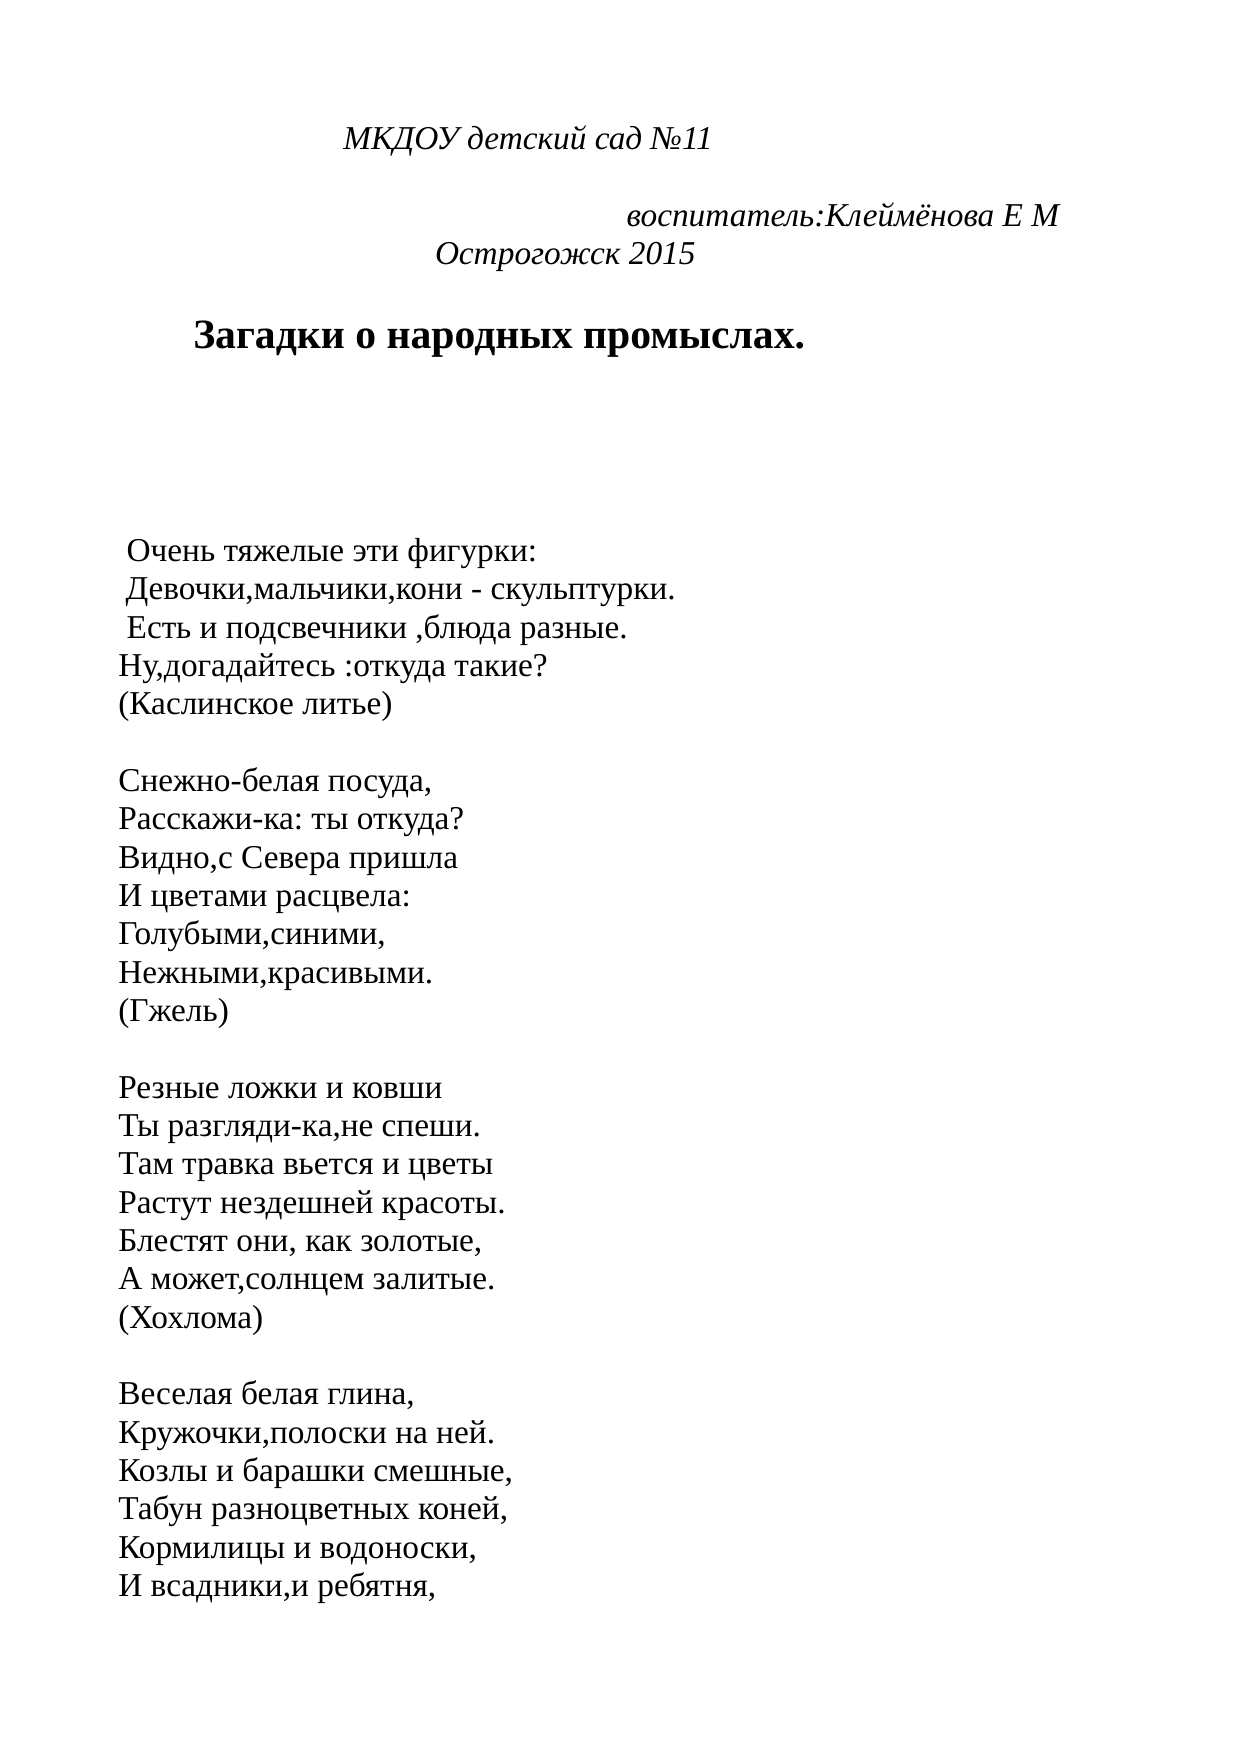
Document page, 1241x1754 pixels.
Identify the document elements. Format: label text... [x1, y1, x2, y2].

text Ты разгляди-ка,не спеши. [118, 1105, 1122, 1143]
text Очень тяжелые эти фигурки: [118, 530, 1122, 568]
text Резные ложки и ковши [118, 1067, 1122, 1105]
text И цветами расцвела: [118, 875, 1122, 913]
text Снежно-белая посуда, [118, 760, 1122, 798]
text И всадники,и ребятня, [118, 1565, 1122, 1603]
text Есть и подсвечники ,блюда разные. [118, 607, 1122, 645]
text Острогожск 2015 [118, 233, 1122, 271]
text Там травка вьется и цветы [118, 1143, 1122, 1182]
text Веселая белая глина, [118, 1373, 1122, 1412]
text А может,солнцем залитые. [118, 1258, 1122, 1297]
text МКДОУ детский сад №11 [118, 118, 1122, 156]
text Кормилицы и водоноски, [118, 1527, 1122, 1565]
text Растут нездешней красоты. [118, 1182, 1122, 1220]
text Козлы и барашки смешные, [118, 1450, 1122, 1488]
text (Хохлома) [118, 1297, 1122, 1335]
text Расскажи-ка: ты откуда? [118, 798, 1122, 837]
text Блестят они, как золотые, [118, 1220, 1122, 1258]
text Видно,с Севера пришла [118, 837, 1122, 875]
text Ну,догадайтесь :откуда такие? [118, 645, 1122, 683]
text (Гжель) [118, 990, 1122, 1028]
text Нежными,красивыми. [118, 952, 1122, 990]
text Девочки,мальчики,кони - скульптурки. [59, 568, 1122, 607]
text Загадки о народных промыслах. [118, 310, 1122, 358]
text Табун разноцветных коней, [118, 1488, 1122, 1527]
text Кружочки,полоски на ней. [118, 1412, 1122, 1450]
text Голубыми,синими, [118, 913, 1122, 952]
text (Каслинское литье) [118, 683, 1122, 722]
text воспитатель:Клеймёнова Е М [118, 195, 1122, 233]
